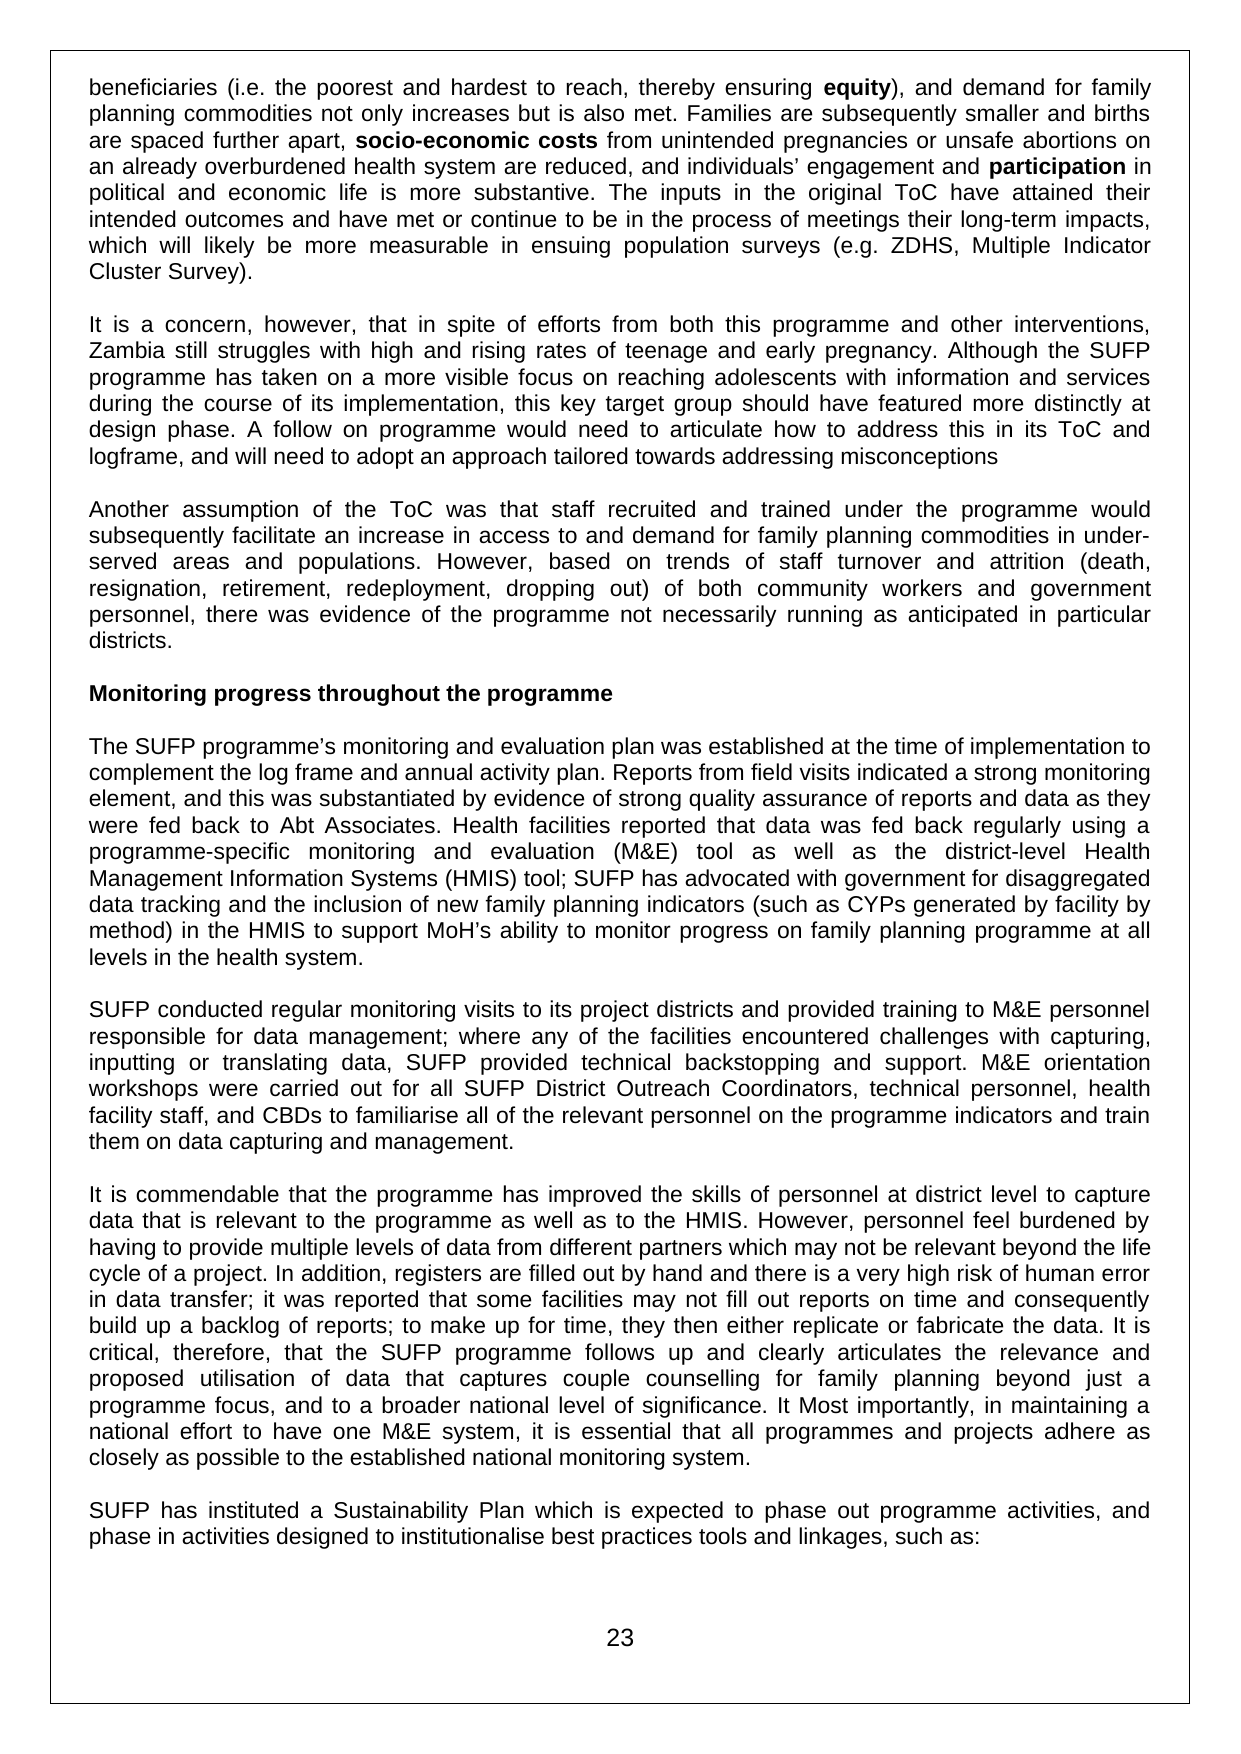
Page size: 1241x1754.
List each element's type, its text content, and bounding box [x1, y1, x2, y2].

text Monitoring progress throughout the programme [89, 680, 1152, 706]
text The SUFP programme’s monitoring and evaluation plan was established at the time of implementation to complement the log frame and annual activity plan. Reports from field visits indicated a strong monitoring element, and this was substantiated by evidence of strong quality assurance of reports and data as they were fed back to Abt Associates. Health facilities reported that data was fed back regularly using a programme-specific monitoring and evaluation (M&E) tool as well as the district-level Health Management Information Systems (HMIS) tool; SUFP has advocated with government for disaggregated data tracking and the inclusion of new family planning indicators (such as CYPs generated by facility by method) in the HMIS to support MoH’s ability to monitor progress on family planning programme at all levels in the health system. [89, 733, 1152, 970]
text Another assumption of the ToC was that staff recruited and trained under the programme would subsequently facilitate an increase in access to and demand for family planning commodities in under-served areas and populations. However, based on trends of staff turnover and attrition (death, resignation, retirement, redeployment, dropping out) of both community workers and government personnel, there was evidence of the programme not necessarily running as anticipated in particular districts. [89, 496, 1152, 654]
text beneficiaries (i.e. the poorest and hardest to reach, thereby ensuring equity), and demand for family planning commodities not only increases but is also met. Families are subsequently smaller and births are spaced further apart, socio-economic costs from unintended pregnancies or unsafe abortions on an already overburdened health system are reduced, and individuals’ engagement and participation in political and economic life is more substantive. The inputs in the original ToC have attained their intended outcomes and have met or continue to be in the process of meetings their long-term impacts, which will likely be more measurable in ensuing population surveys (e.g. ZDHS, Multiple Indicator Cluster Survey). [89, 74, 1152, 285]
text SUFP conducted regular monitoring visits to its project districts and provided training to M&E personnel responsible for data management; where any of the facilities encountered challenges with capturing, inputting or translating data, SUFP provided technical backstopping and support. M&E orientation workshops were carried out for all SUFP District Outreach Coordinators, technical personnel, health facility staff, and CBDs to familiarise all of the relevant personnel on the programme indicators and train them on data capturing and management. [89, 970, 1152, 1154]
text SUFP has instituted a Sustainability Plan which is expected to phase out programme activities, and phase in activities designed to institutionalise best practices tools and linkages, such as: [89, 1497, 1152, 1550]
text It is a concern, however, that in spite of efforts from both this programme and other interventions, Zambia still struggles with high and rising rates of teenage and early pregnancy. Although the SUFP programme has taken on a more visible focus on reaching adolescents with information and services during the course of its implementation, this key target group should have featured more distinctly at design phase. A follow on programme would need to articulate how to address this in its ToC and logframe, and will need to adopt an approach tailored towards addressing misconceptions [89, 311, 1152, 469]
text It is commendable that the programme has improved the skills of personnel at district level to capture data that is relevant to the programme as well as to the HMIS. However, personnel feel burdened by having to provide multiple levels of data from different partners which may not be relevant beyond the life cycle of a project. In addition, registers are filled out by hand and there is a very high risk of human error in data transfer; it was reported that some facilities may not fill out reports on time and consequently build up a backlog of reports; to make up for time, they then either replicate or fabricate the data. It is critical, therefore, that the SUFP programme follows up and clearly articulates the relevance and proposed utilisation of data that captures couple counselling for family planning beyond just a programme focus, and to a broader national level of significance. It Most importantly, in maintaining a national effort to have one M&E system, it is essential that all programmes and projects adhere as closely as possible to the established national monitoring system. [89, 1181, 1152, 1471]
